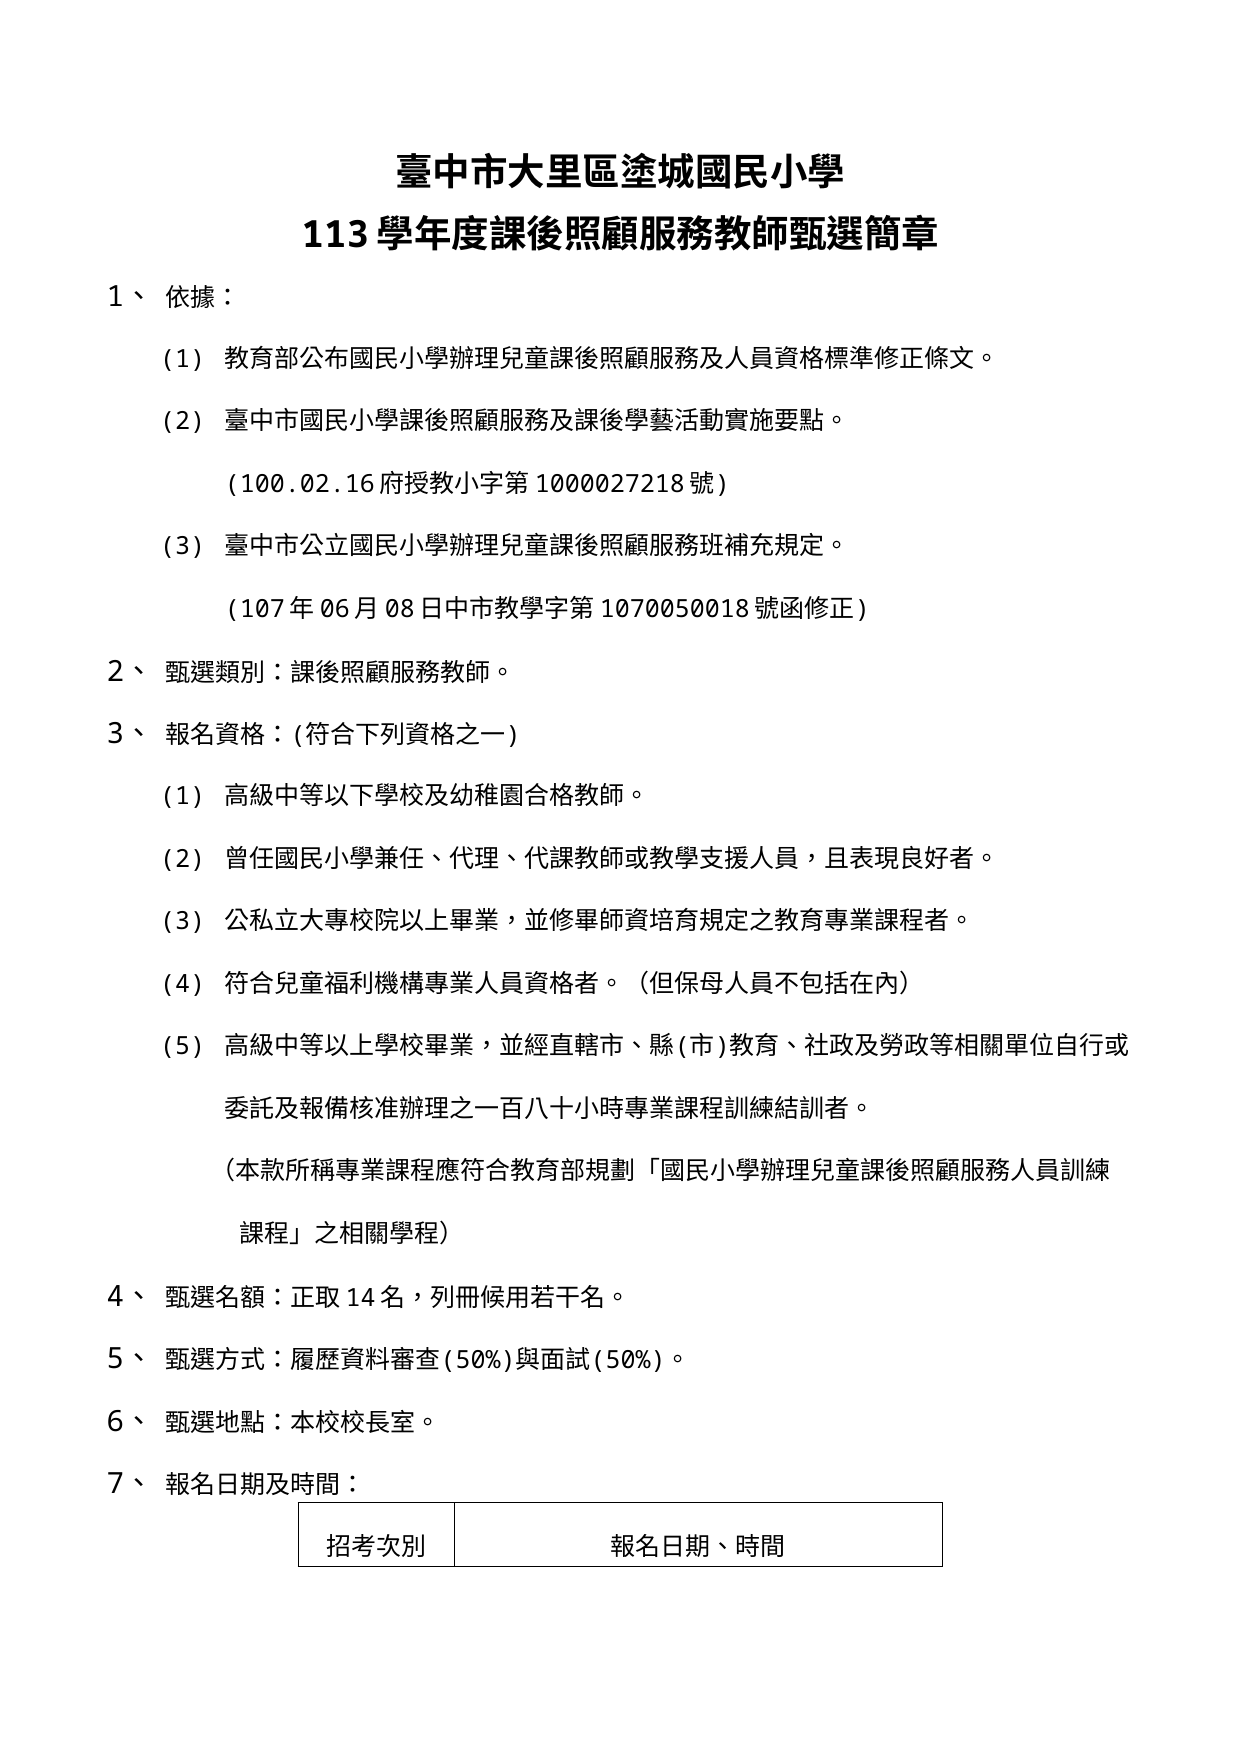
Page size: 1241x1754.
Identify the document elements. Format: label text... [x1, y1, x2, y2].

list 甄選方式：履歷資料審查(50%)與面試(50%)。 [106, 1314, 1134, 1377]
list 臺中市國民小學課後照顧服務及課後學藝活動實施要點。 (100.02.16府授教小字第1000027218號) [160, 377, 1134, 502]
text （本款所稱專業課程應符合教育部規劃「國民小學辦理兒童課後照顧服務人員訓練課程」之相關學程） [210, 1127, 1134, 1252]
list 依據： [106, 252, 1134, 314]
list 教育部公布國民小學辦理兒童課後照顧服務及人員資格標準修正條文。 [160, 314, 1134, 377]
list 曾任國民小學兼任、代理、代課教師或教學支援人員，且表現良好者。 [160, 814, 1134, 877]
list 高級中等以上學校畢業，並經直轄市、縣(市)教育、社政及勞政等相關單位自行或委託及報備核准辦理之一百八十小時專業課程訓練結訓者。 [160, 1002, 1134, 1127]
list 甄選類別：課後照顧服務教師。 [106, 627, 1134, 689]
text 113學年度課後照顧服務教師甄選簡章 [106, 189, 1134, 252]
list 甄選名額：正取14名，列冊候用若干名。 [106, 1252, 1134, 1314]
table_header 報名日期、時間 [455, 1503, 942, 1566]
list 符合兒童福利機構專業人員資格者。（但保母人員不包括在內） [160, 939, 1134, 1002]
table_header 招考次別 [299, 1503, 454, 1566]
list 高級中等以下學校及幼稚園合格教師。 [160, 752, 1134, 814]
list 公私立大專校院以上畢業，並修畢師資培育規定之教育專業課程者。 [160, 877, 1134, 939]
list 報名日期及時間： [106, 1439, 1134, 1502]
text 臺中市大里區塗城國民小學 [106, 127, 1134, 189]
list 臺中市公立國民小學辦理兒童課後照顧服務班補充規定。 (107年06月08日中市教學字第1070050018號函修正) [160, 502, 1134, 627]
list 報名資格：(符合下列資格之一) [106, 689, 1134, 752]
list 甄選地點：本校校長室。 [106, 1377, 1134, 1439]
